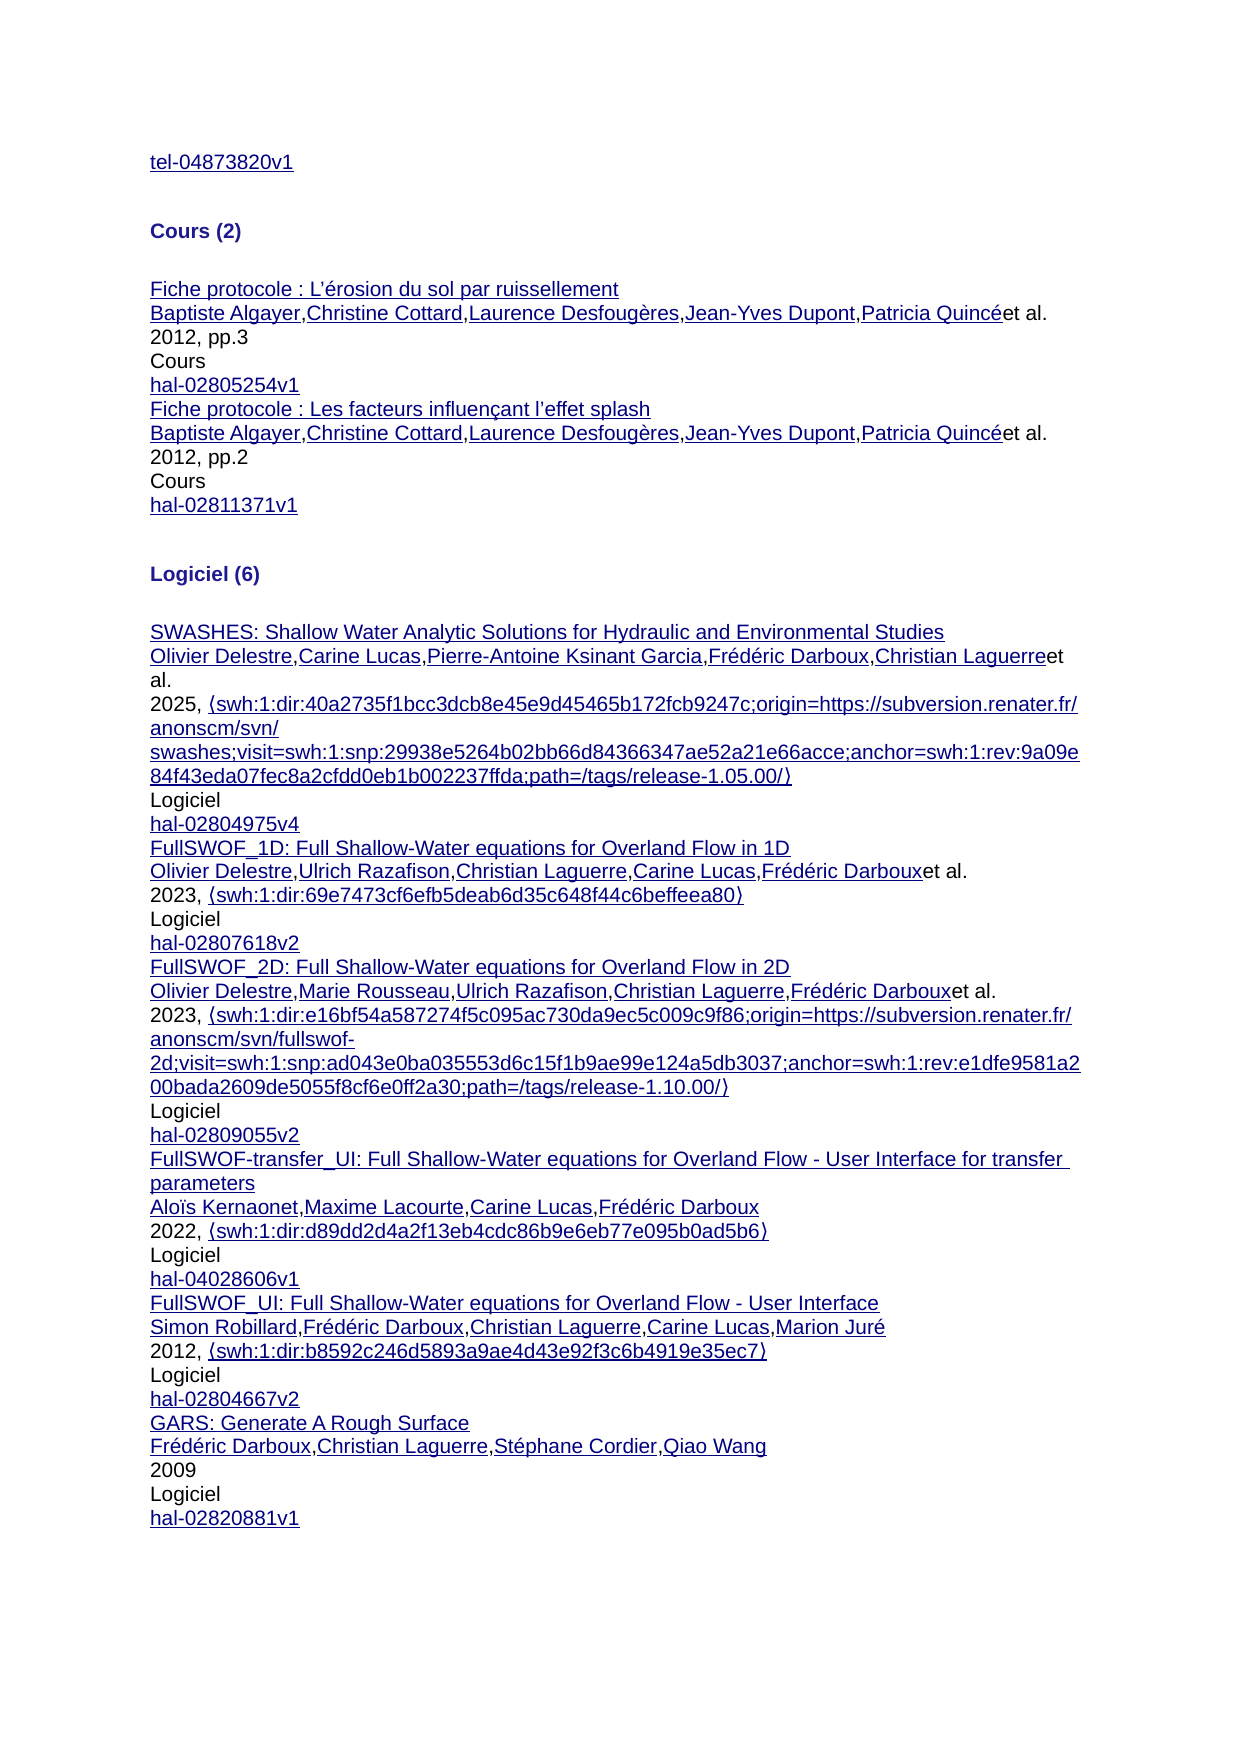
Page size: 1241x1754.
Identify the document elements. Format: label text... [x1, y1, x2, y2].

table_cell GARS: Generate A Rough Surface Frédéric Darboux,Christian Laguerre,Stéphane Cordier,Qiao Wang 2009 Logiciel hal-02820881v1 [150, 1410, 1090, 1530]
table_header tel-04873820v1 [150, 150, 1090, 174]
table_cell Fiche protocole : Les facteurs influençant l’effet splash Baptiste Algayer,Christine Cottard,Laurence Desfougères,Jean-Yves Dupont,Patricia Quincéet al. 2012, pp.2 Cours hal-02811371v1 [150, 397, 1090, 517]
table_cell FullSWOF_UI: Full Shallow-Water equations for Overland Flow - User Interface Simon Robillard,Frédéric Darboux,Christian Laguerre,Carine Lucas,Marion Juré 2012, ⟨swh:1:dir:b8592c246d5893a9ae4d43e92f3c6b4919e35ec7⟩ Logiciel hal-02804667v2 [150, 1291, 1090, 1410]
table_cell FullSWOF-transfer_UI: Full Shallow-Water equations for Overland Flow - User Interface for transfer parameters Aloïs Kernaonet,Maxime Lacourte,Carine Lucas,Frédéric Darboux 2022, ⟨swh:1:dir:d89dd2d4a2f13eb4cdc86b9e6eb77e095b0ad5b6⟩ Logiciel hal-04028606v1 [150, 1147, 1090, 1291]
subtitle Cours (2) [150, 219, 1090, 243]
table_header Fiche protocole : L’érosion du sol par ruissellement Baptiste Algayer,Christine Cottard,Laurence Desfougères,Jean-Yves Dupont,Patricia Quincéet al. 2012, pp.3 Cours hal-02805254v1 [150, 277, 1090, 397]
table_header SWASHES: Shallow Water Analytic Solutions for Hydraulic and Environmental Studies Olivier Delestre,Carine Lucas,Pierre-Antoine Ksinant Garcia,Frédéric Darboux,Christian Laguerreet al. 2025, ⟨swh:1:dir:40a2735f1bcc3dcb8e45e9d45465b172fcb9247c;origin=https://subversion.renater.fr/anonscm/svn/swashes;visit=swh:1:snp:29938e5264b02bb66d84366347ae52a21e66acce;anchor=swh:1:rev:9a09e84f43eda07fec8a2cfdd0eb1b002237ffda;path=/tags/release-1.05.00/⟩ Logiciel hal-02804975v4 [150, 620, 1090, 835]
table_cell FullSWOF_1D: Full Shallow-Water equations for Overland Flow in 1D Olivier Delestre,Ulrich Razafison,Christian Laguerre,Carine Lucas,Frédéric Darbouxet al. 2023, ⟨swh:1:dir:69e7473cf6efb5deab6d35c648f44c6beffeea80⟩ Logiciel hal-02807618v2 [150, 835, 1090, 955]
table_cell FullSWOF_2D: Full Shallow-Water equations for Overland Flow in 2D Olivier Delestre,Marie Rousseau,Ulrich Razafison,Christian Laguerre,Frédéric Darbouxet al. 2023, ⟨swh:1:dir:e16bf54a587274f5c095ac730da9ec5c009c9f86;origin=https://subversion.renater.fr/anonscm/svn/fullswof-2d;visit=swh:1:snp:ad043e0ba035553d6c15f1b9ae99e124a5db3037;anchor=swh:1:rev:e1dfe9581a200bada2609de5055f8cf6e0ff2a30;path=/tags/release-1.10.00/⟩ Logiciel hal-02809055v2 [150, 955, 1090, 1147]
subtitle Logiciel (6) [150, 561, 1090, 585]
